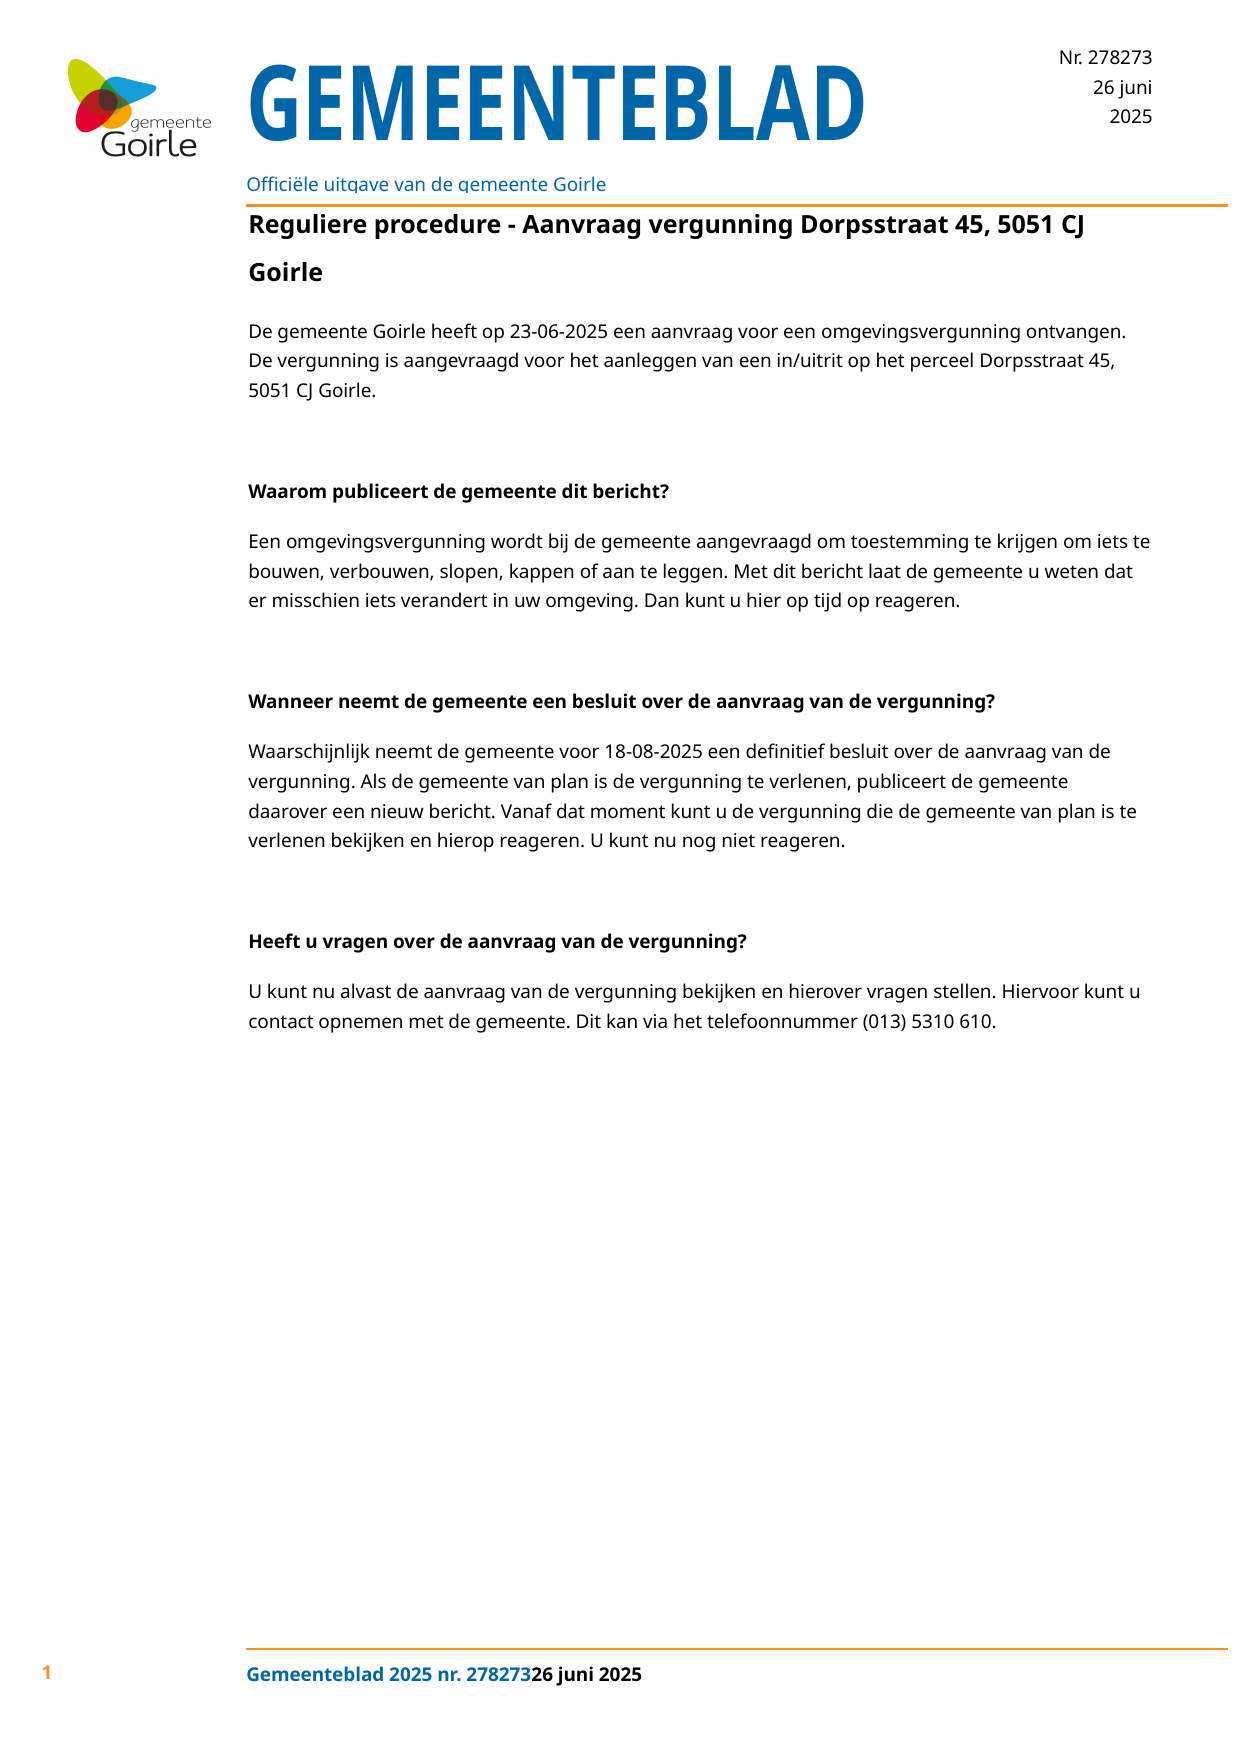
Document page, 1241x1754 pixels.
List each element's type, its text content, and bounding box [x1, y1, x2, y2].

text U kunt nu alvast de aanvraag van de vergunning bekijken en hierover vragen stellen. Hiervoor kunt u contact opnemen met de gemeente. Dit kan via het telefoonnummer (013) 5310 610. [248, 979, 1152, 1034]
text De gemeente Goirle heeft op 23-06-2025 een aanvraag voor een omgevingsvergunning ontvangen. De vergunning is aangevraagd voor het aanleggen van een in/uitrit op het perceel Dorpsstraat 45, 5051 CJ Goirle. [248, 318, 1152, 403]
text Waarschijnlijk neemt de gemeente voor 18-08-2025 een definitief besluit over de aanvraag van de vergunning. Als de gemeente van plan is de vergunning te verlenen, publiceert de gemeente daarover een nieuw bericht. Vanaf dat moment kunt u de vergunning die de gemeente van plan is te verlenen bekijken en hierop reageren. U kunt nu nog niet reageren. [248, 739, 1152, 853]
text Heeft u vragen over de aanvraag van de vergunning? [248, 928, 1152, 954]
picture [41, 47, 231, 172]
text Reguliere procedure - Aanvraag vergunning Dorpsstraat 45, 5051 CJ Goirle [248, 207, 1152, 288]
text Waarom publiceert de gemeente dit bericht? [248, 478, 1152, 504]
text Wanneer neemt de gemeente een besluit over de aanvraag van de vergunning? [248, 688, 1152, 714]
text Een omgevingsvergunning wordt bij de gemeente aangevraagd om toestemming te krijgen om iets te bouwen, verbouwen, slopen, kappen of aan te leggen. Met dit bericht laat de gemeente u weten dat er misschien iets verandert in uw omgeving. Dan kunt u hier op tijd op reageren. [248, 528, 1152, 613]
